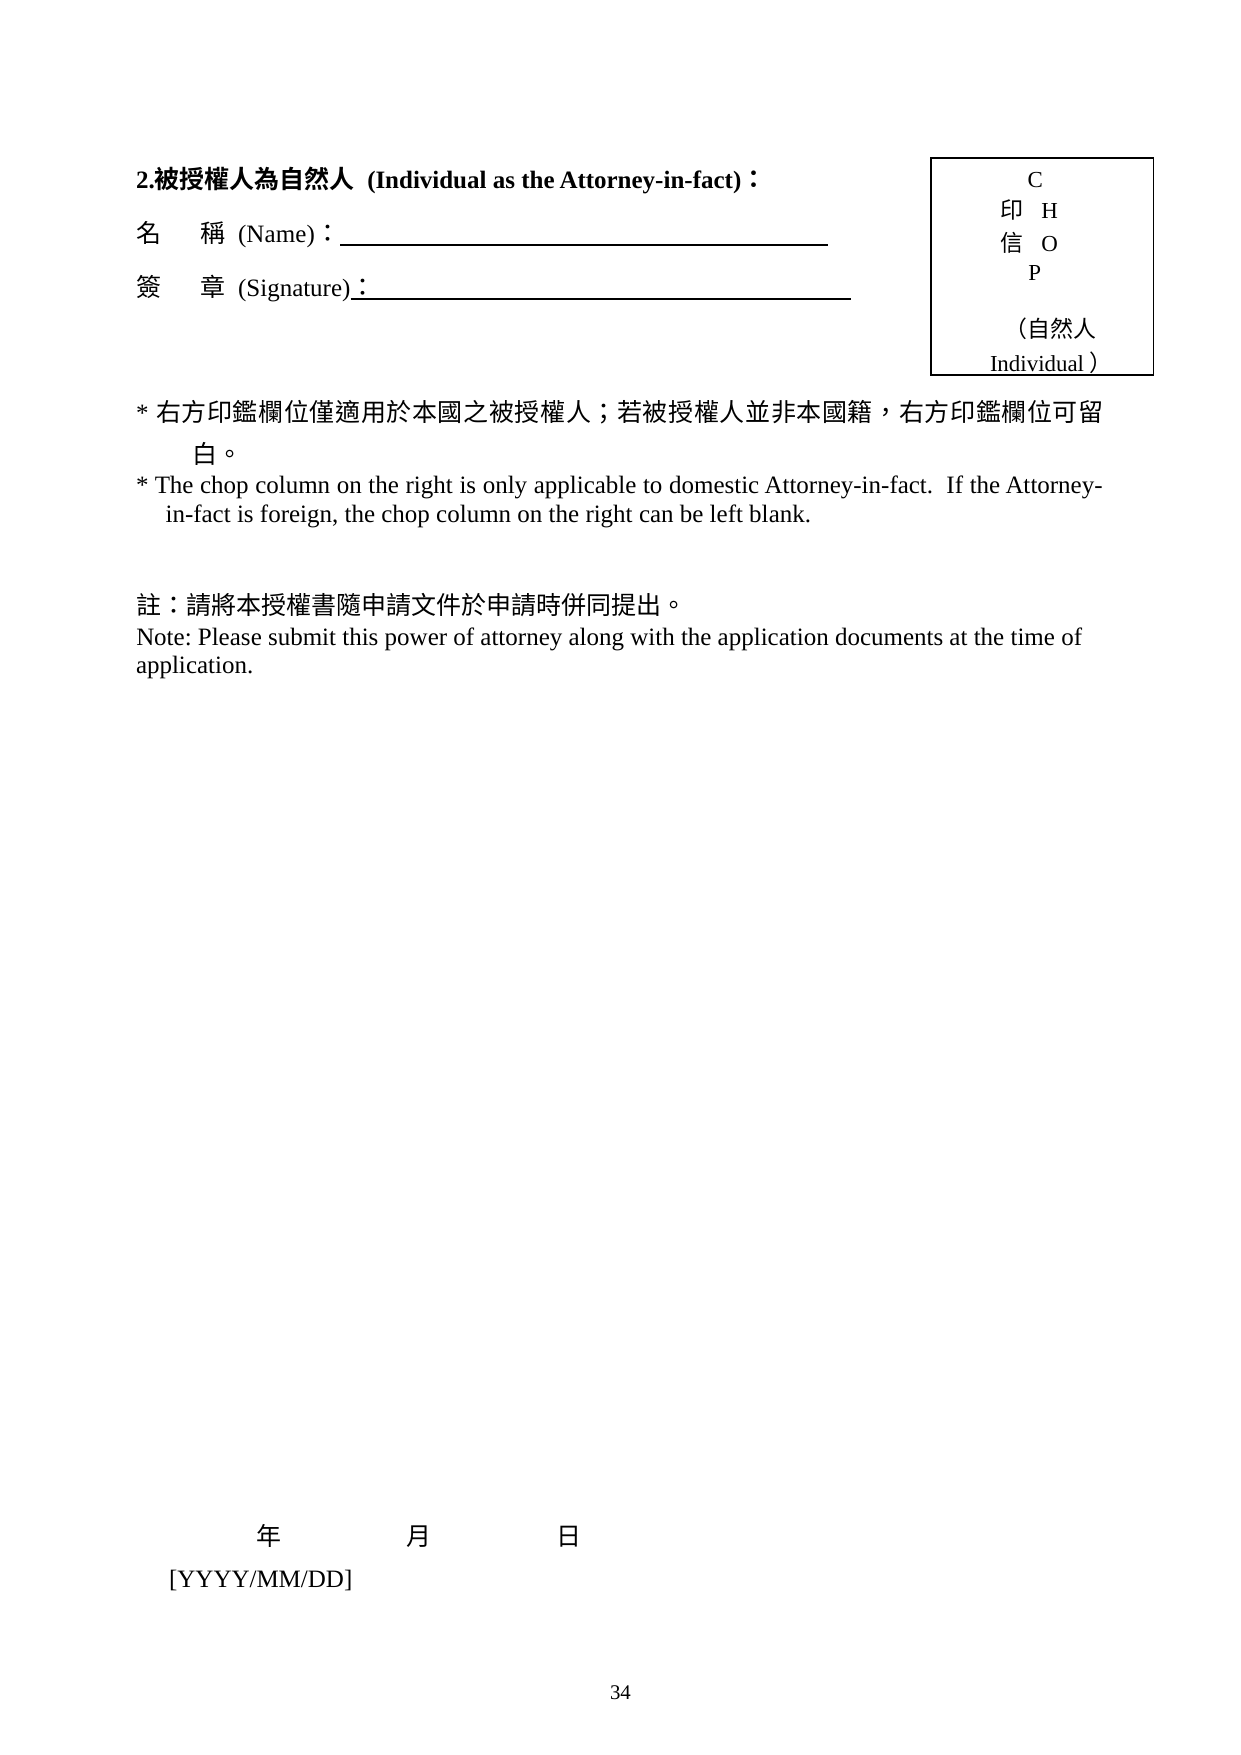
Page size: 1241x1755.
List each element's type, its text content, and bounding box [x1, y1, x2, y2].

text 名稱 (Name)： [136, 195, 930, 249]
text 註：請將本授權書隨申請文件於申請時併同提出。 [136, 585, 1104, 622]
text 2.被授權人為自然人 (Individual as the Attorney-in-fact)： [136, 141, 1104, 195]
text 簽章 (Signature)： [136, 249, 930, 304]
text Note: Please submit this power of attorney along with the application documents at the time of application. [136, 622, 1104, 679]
text 年 月 日 [136, 1512, 1104, 1554]
text * The chop column on the right is only applicable to domestic Attorney-in-fact. If the Attorney-in-fact is foreign, the chop column on the right can be left blank. [136, 470, 1104, 528]
text [YYYY/MM/DD] [136, 1554, 1104, 1596]
text * 右方印鑑欄位僅適用於本國之被授權人；若被授權人並非本國籍，右方印鑑欄位可留白。 [136, 387, 1104, 470]
